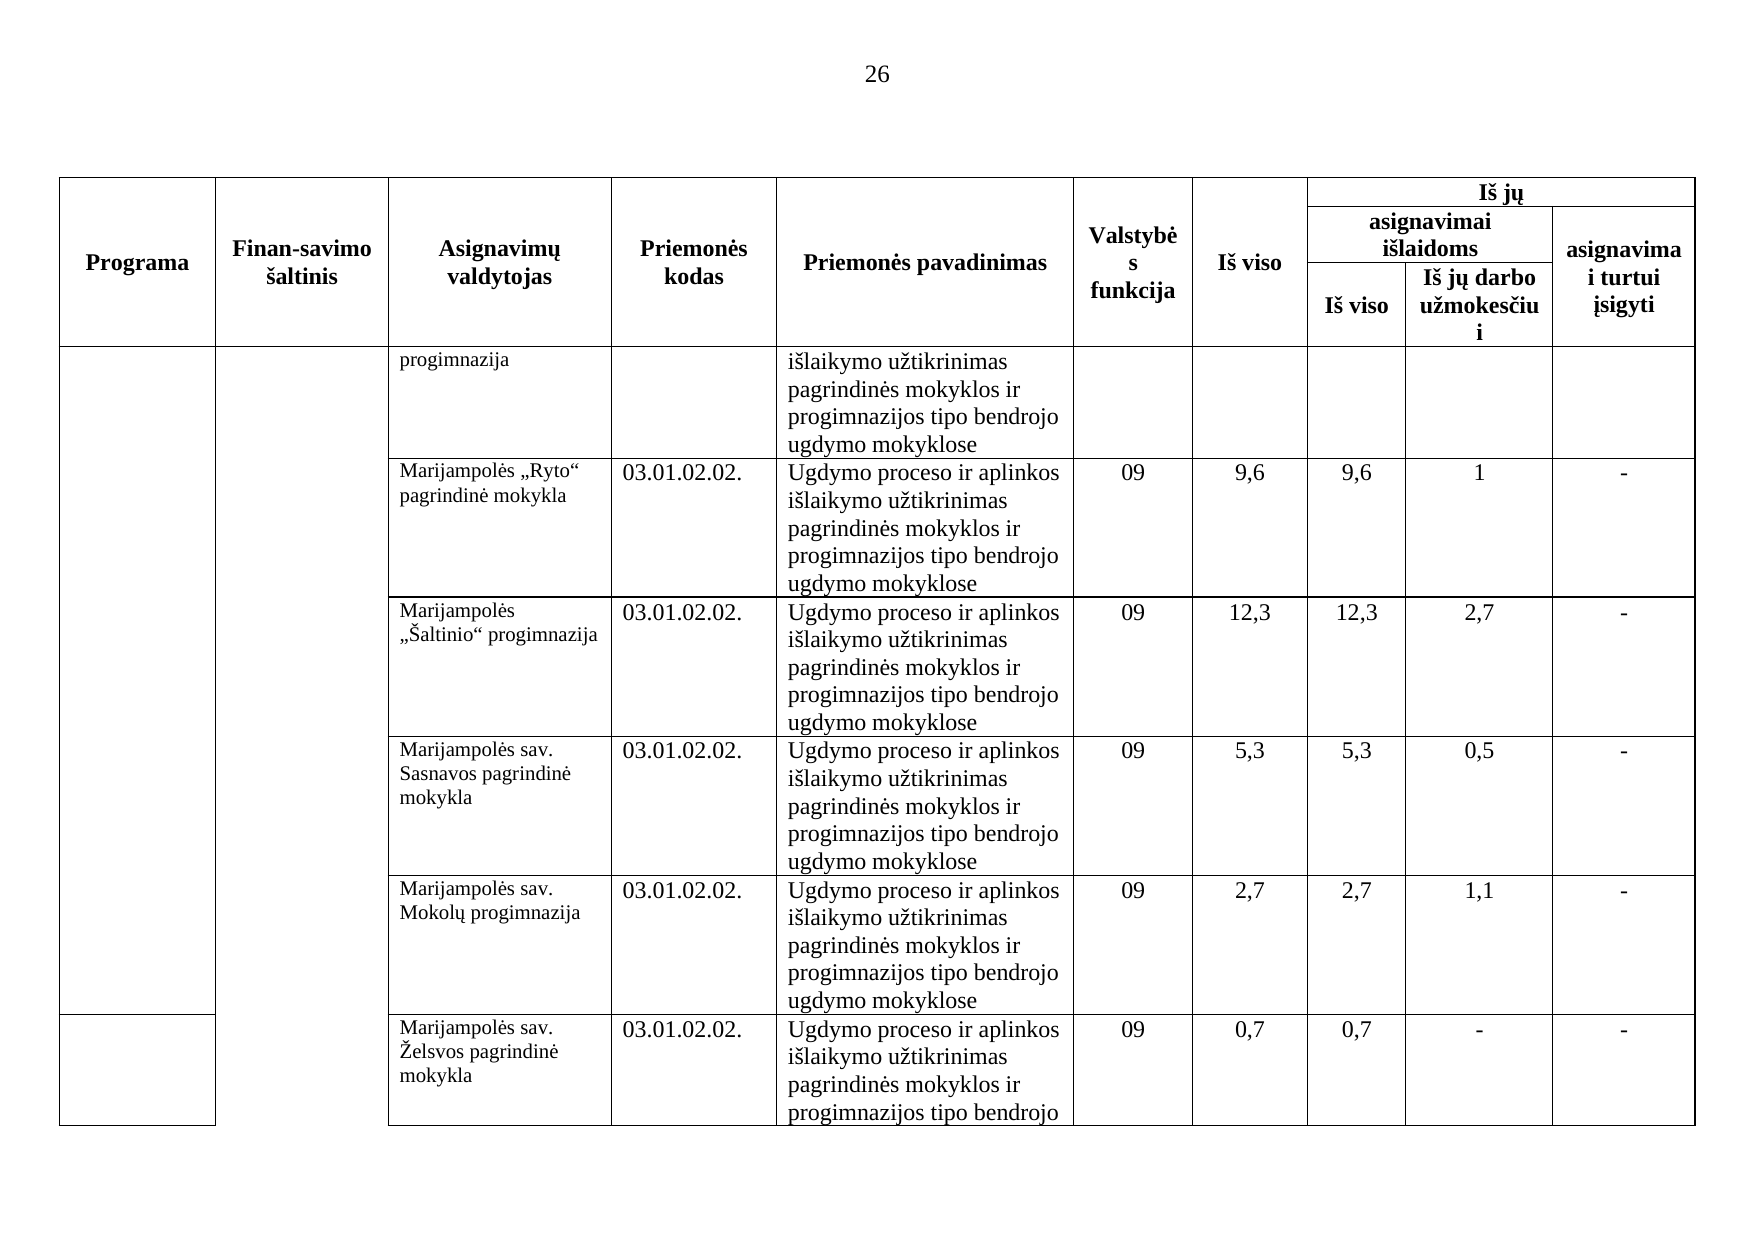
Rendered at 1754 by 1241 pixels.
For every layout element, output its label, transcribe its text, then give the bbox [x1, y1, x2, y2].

table_cell asignavimai turtui įsigyti [1553, 207, 1694, 346]
table_cell Ugdymo proceso ir aplinkos išlaikymo užtikrinimas pagrindinės mokyklos ir progimnazijos tipo bendrojo ugdymo mokyklose [777, 876, 1073, 1014]
table_cell Marijampolės „Ryto“ pagrindinė mokykla [389, 459, 611, 596]
table_cell 03.01.02.02. [612, 459, 776, 596]
table_cell 09 [1074, 737, 1192, 874]
table_cell asignavimai išlaidoms [1308, 207, 1552, 262]
table_cell 0,5 [1406, 737, 1552, 874]
table_cell 09 [1074, 1015, 1192, 1125]
table_cell išlaikymo užtikrinimas pagrindinės mokyklos ir progimnazijos tipo bendrojo ugdymo mokyklose [777, 347, 1073, 457]
table_cell 0,7 [1308, 1015, 1405, 1125]
table_cell 12,3 [1193, 598, 1307, 736]
table_cell Ugdymo proceso ir aplinkos išlaikymo užtikrinimas pagrindinės mokyklos ir progimnazijos tipo bendrojo ugdymo mokyklose [777, 598, 1073, 736]
table_cell 09 [1074, 459, 1192, 596]
table_cell 03.01.02.02. [612, 737, 776, 874]
table_cell Iš viso [1308, 263, 1405, 346]
table_cell [60, 347, 215, 1014]
table_cell - [1553, 459, 1694, 596]
table_cell - [1553, 737, 1694, 874]
table_cell Marijampolės „Šaltinio“ progimnazija [389, 598, 611, 736]
table_cell - [1553, 347, 1694, 457]
table_cell 2,7 [1193, 876, 1307, 1014]
table_cell 9,6 [1308, 459, 1405, 596]
table_cell 12,3 [1308, 598, 1405, 736]
table_cell Ugdymo proceso ir aplinkos išlaikymo užtikrinimas pagrindinės mokyklos ir progimnazijos tipo bendrojo [777, 1015, 1073, 1125]
table_cell 03.01.02.02. [612, 876, 776, 1014]
table_cell 9,6 [1193, 459, 1307, 596]
table_header Valstybės funkcija [1074, 178, 1192, 346]
table_cell 0,7 [1193, 1015, 1307, 1125]
table_header Priemonės kodas [612, 178, 776, 346]
table_cell 5,3 [1193, 737, 1307, 874]
table_cell - [1553, 598, 1694, 736]
table_header Priemonės pavadinimas [777, 178, 1073, 346]
table_cell [1308, 347, 1405, 457]
table_cell 03.01.02.02. [612, 1015, 776, 1125]
table_cell [216, 347, 388, 1125]
table_cell [612, 347, 776, 457]
table_cell 09 [1074, 876, 1192, 1014]
table_cell - [1406, 1015, 1552, 1125]
table_cell [1406, 347, 1552, 457]
table_cell 1,1 [1406, 876, 1552, 1014]
table_cell Marijampolės sav. Sasnavos pagrindinė mokykla [389, 737, 611, 874]
table_cell 2,7 [1406, 598, 1552, 736]
table_cell Marijampolės sav. Mokolų progimnazija [389, 876, 611, 1014]
table_cell Marijampolės sav. Želsvos pagrindinė mokykla [389, 1015, 611, 1125]
table_header Iš jų [1308, 178, 1694, 206]
table_cell - [1553, 876, 1694, 1014]
table_header Programa [60, 178, 215, 346]
table_cell [1074, 347, 1192, 457]
table_cell - [1553, 1015, 1694, 1125]
table_cell Ugdymo proceso ir aplinkos išlaikymo užtikrinimas pagrindinės mokyklos ir progimnazijos tipo bendrojo ugdymo mokyklose [777, 459, 1073, 596]
table_cell 1 [1406, 459, 1552, 596]
table_cell progimnazija [389, 347, 611, 457]
table_cell 2,7 [1308, 876, 1405, 1014]
table_header Iš viso [1193, 178, 1307, 346]
table_cell 09 [1074, 598, 1192, 736]
table_cell 03.01.02.02. [612, 598, 776, 736]
table_cell [60, 1015, 215, 1125]
table_cell Ugdymo proceso ir aplinkos išlaikymo užtikrinimas pagrindinės mokyklos ir progimnazijos tipo bendrojo ugdymo mokyklose [777, 737, 1073, 874]
table_cell 5,3 [1308, 737, 1405, 874]
table_cell Iš jų darbo užmokesčiui [1406, 263, 1552, 346]
table_cell [1193, 347, 1307, 457]
table_header Asignavimų valdytojas [389, 178, 611, 346]
table_header Finan-savimo šaltinis [216, 178, 388, 346]
